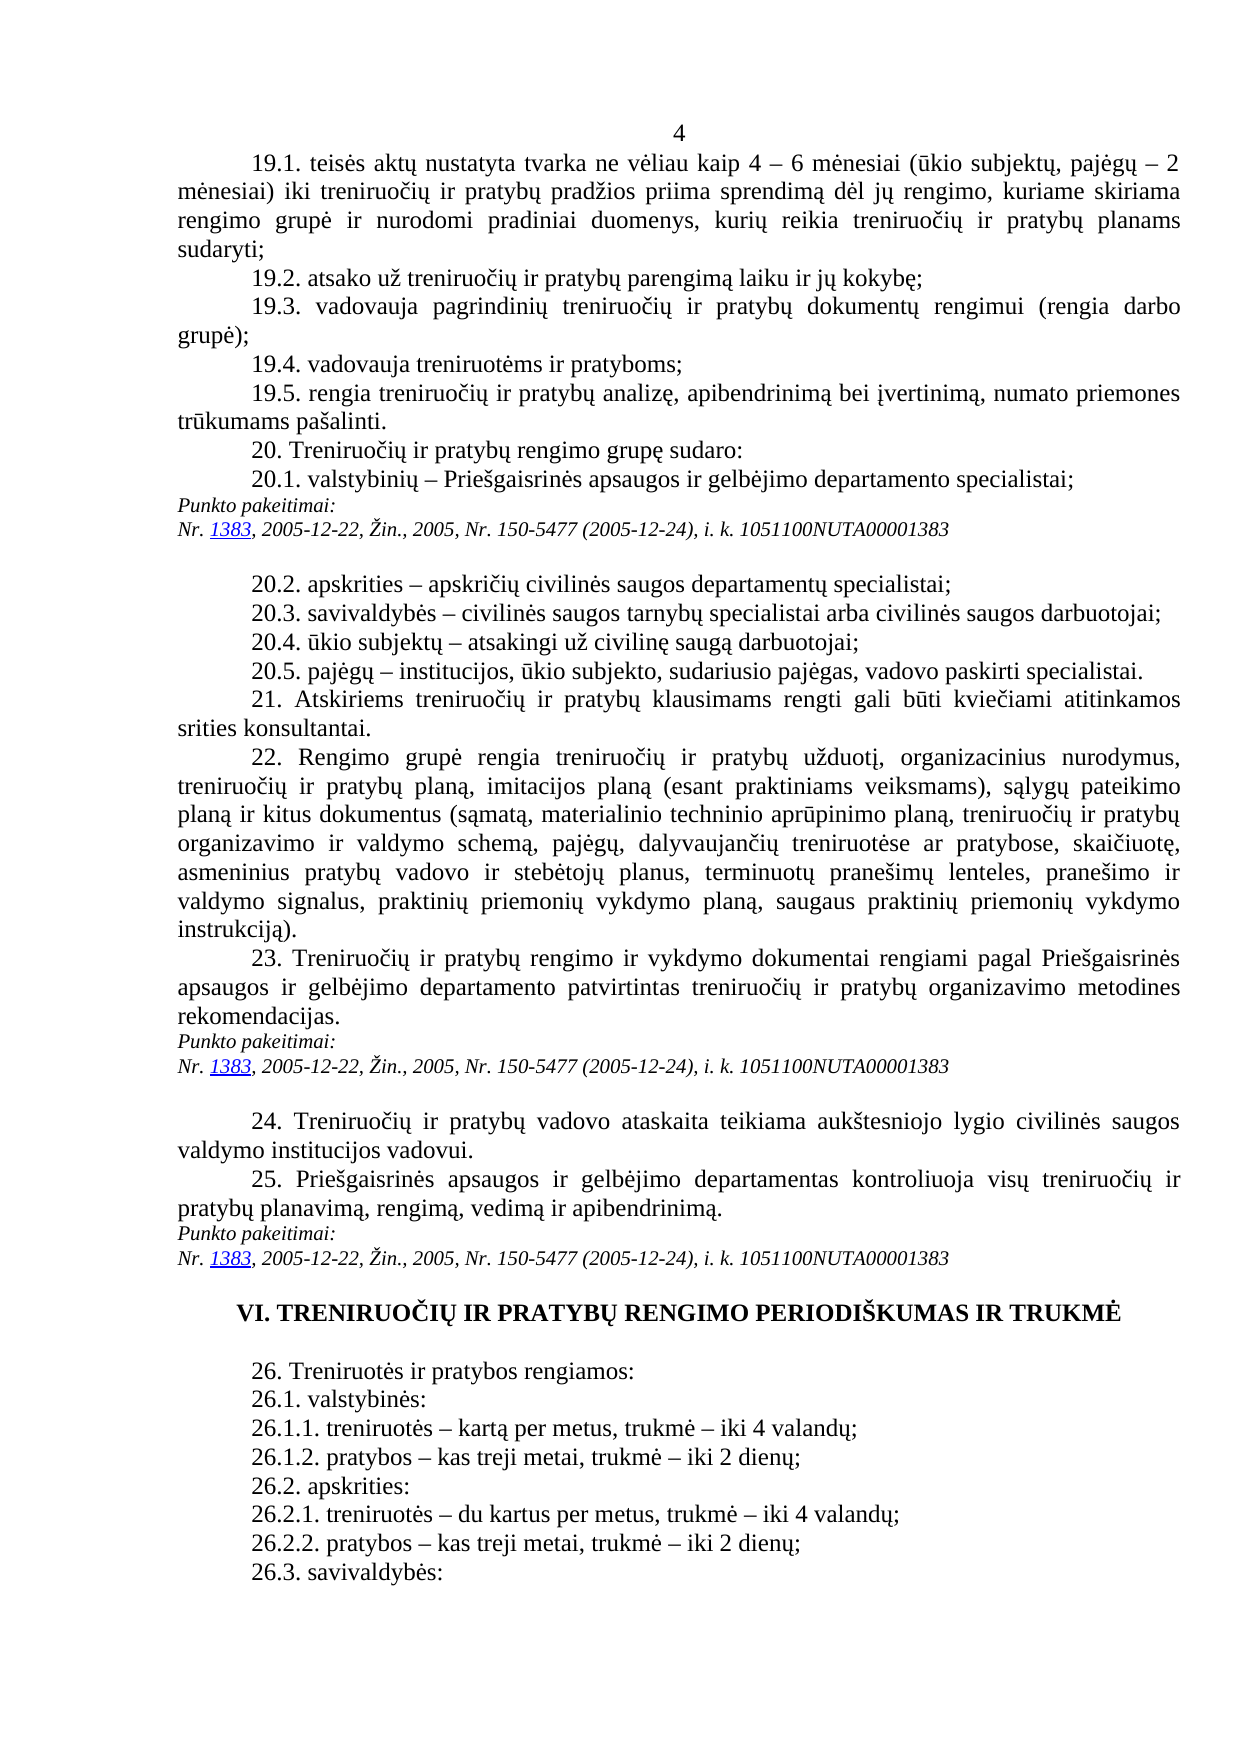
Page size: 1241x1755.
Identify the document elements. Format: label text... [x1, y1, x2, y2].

text 19.4. vadovauja treniruotėms ir pratyboms; [177, 349, 1181, 378]
text 26.2. apskrities: [177, 1471, 1181, 1499]
text 20.3. savivaldybės – civilinės saugos tarnybų specialistai arba civilinės saugos darbuotojai; [177, 598, 1181, 627]
text 26.1.2. pratybos – kas treji metai, trukmė – iki 2 dienų; [177, 1442, 1181, 1471]
text 24. Treniruočių ir pratybų vadovo ataskaita teikiama aukštesniojo lygio civilinės saugos valdymo institucijos vadovui. [177, 1106, 1181, 1164]
text 22. Rengimo grupė rengia treniruočių ir pratybų užduotį, organizacinius nurodymus, treniruočių ir pratybų planą, imitacijos planą (esant praktiniams veiksmams), sąlygų pateikimo planą ir kitus dokumentus (sąmatą, materialinio techninio aprūpinimo planą, treniruočių ir pratybų organizavimo ir valdymo schemą, pajėgų, dalyvaujančių treniruotėse ar pratybose, skaičiuotę, asmeninius pratybų vadovo ir stebėtojų planus, terminuotų pranešimų lenteles, pranešimo ir valdymo signalus, praktinių priemonių vykdymo planą, saugaus praktinių priemonių vykdymo instrukciją). [177, 742, 1181, 943]
text 20.1. valstybinių – Priešgaisrinės apsaugos ir gelbėjimo departamento specialistai; [177, 464, 1181, 493]
text Nr. 1383, 2005-12-22, Žin., 2005, Nr. 150-5477 (2005-12-24), i. k. 1051100NUTA00001383 [177, 1245, 1181, 1269]
text 26.3. savivaldybės: [177, 1557, 1181, 1586]
text 26.1.1. treniruotės – kartą per metus, trukmė – iki 4 valandų; [177, 1413, 1181, 1442]
text 20. Treniruočių ir pratybų rengimo grupę sudaro: [177, 435, 1181, 464]
text 25. Priešgaisrinės apsaugos ir gelbėjimo departamentas kontroliuoja visų treniruočių ir pratybų planavimą, rengimą, vedimą ir apibendrinimą. [177, 1164, 1181, 1221]
text Nr. 1383, 2005-12-22, Žin., 2005, Nr. 150-5477 (2005-12-24), i. k. 1051100NUTA00001383 [177, 1053, 1181, 1078]
text 19.2. atsako už treniruočių ir pratybų parengimą laiku ir jų kokybę; [177, 263, 1181, 291]
text 19.1. teisės aktų nustatyta tvarka ne vėliau kaip 4 – 6 mėnesiai (ūkio subjektų, pajėgų – 2 mėnesiai) iki treniruočių ir pratybų pradžios priima sprendimą dėl jų rengimo, kuriame skiriama rengimo grupė ir nurodomi pradiniai duomenys, kurių reikia treniruočių ir pratybų planams sudaryti; [177, 148, 1181, 263]
text 20.5. pajėgų – institucijos, ūkio subjekto, sudariusio pajėgas, vadovo paskirti specialistai. [177, 656, 1181, 684]
text 26.1. valstybinės: [177, 1384, 1181, 1413]
text 26.2.2. pratybos – kas treji metai, trukmė – iki 2 dienų; [177, 1528, 1181, 1557]
text Punkto pakeitimai: [177, 493, 1181, 517]
text Punkto pakeitimai: [177, 1221, 1181, 1245]
text 20.4. ūkio subjektų – atsakingi už civilinę saugą darbuotojai; [177, 627, 1181, 656]
text Nr. 1383, 2005-12-22, Žin., 2005, Nr. 150-5477 (2005-12-24), i. k. 1051100NUTA00001383 [177, 517, 1181, 541]
text 19.5. rengia treniruočių ir pratybų analizę, apibendrinimą bei įvertinimą, numato priemones trūkumams pašalinti. [177, 378, 1181, 435]
text 19.3. vadovauja pagrindinių treniruočių ir pratybų dokumentų rengimui (rengia darbo grupė); [177, 291, 1181, 349]
text VI. TRENIRUOČIŲ IR PRATYBŲ RENGIMO PERIODIŠKUMAS IR TRUKMĖ [177, 1298, 1181, 1327]
text 26. Treniruotės ir pratybos rengiamos: [177, 1356, 1181, 1384]
text 21. Atskiriems treniruočių ir pratybų klausimams rengti gali būti kviečiami atitinkamos srities konsultantai. [177, 684, 1181, 742]
text Punkto pakeitimai: [177, 1029, 1181, 1053]
text 23. Treniruočių ir pratybų rengimo ir vykdymo dokumentai rengiami pagal Priešgaisrinės apsaugos ir gelbėjimo departamento patvirtintas treniruočių ir pratybų organizavimo metodines rekomendacijas. [177, 943, 1181, 1029]
text 20.2. apskrities – apskričių civilinės saugos departamentų specialistai; [177, 569, 1181, 598]
text 26.2.1. treniruotės – du kartus per metus, trukmė – iki 4 valandų; [177, 1499, 1181, 1528]
